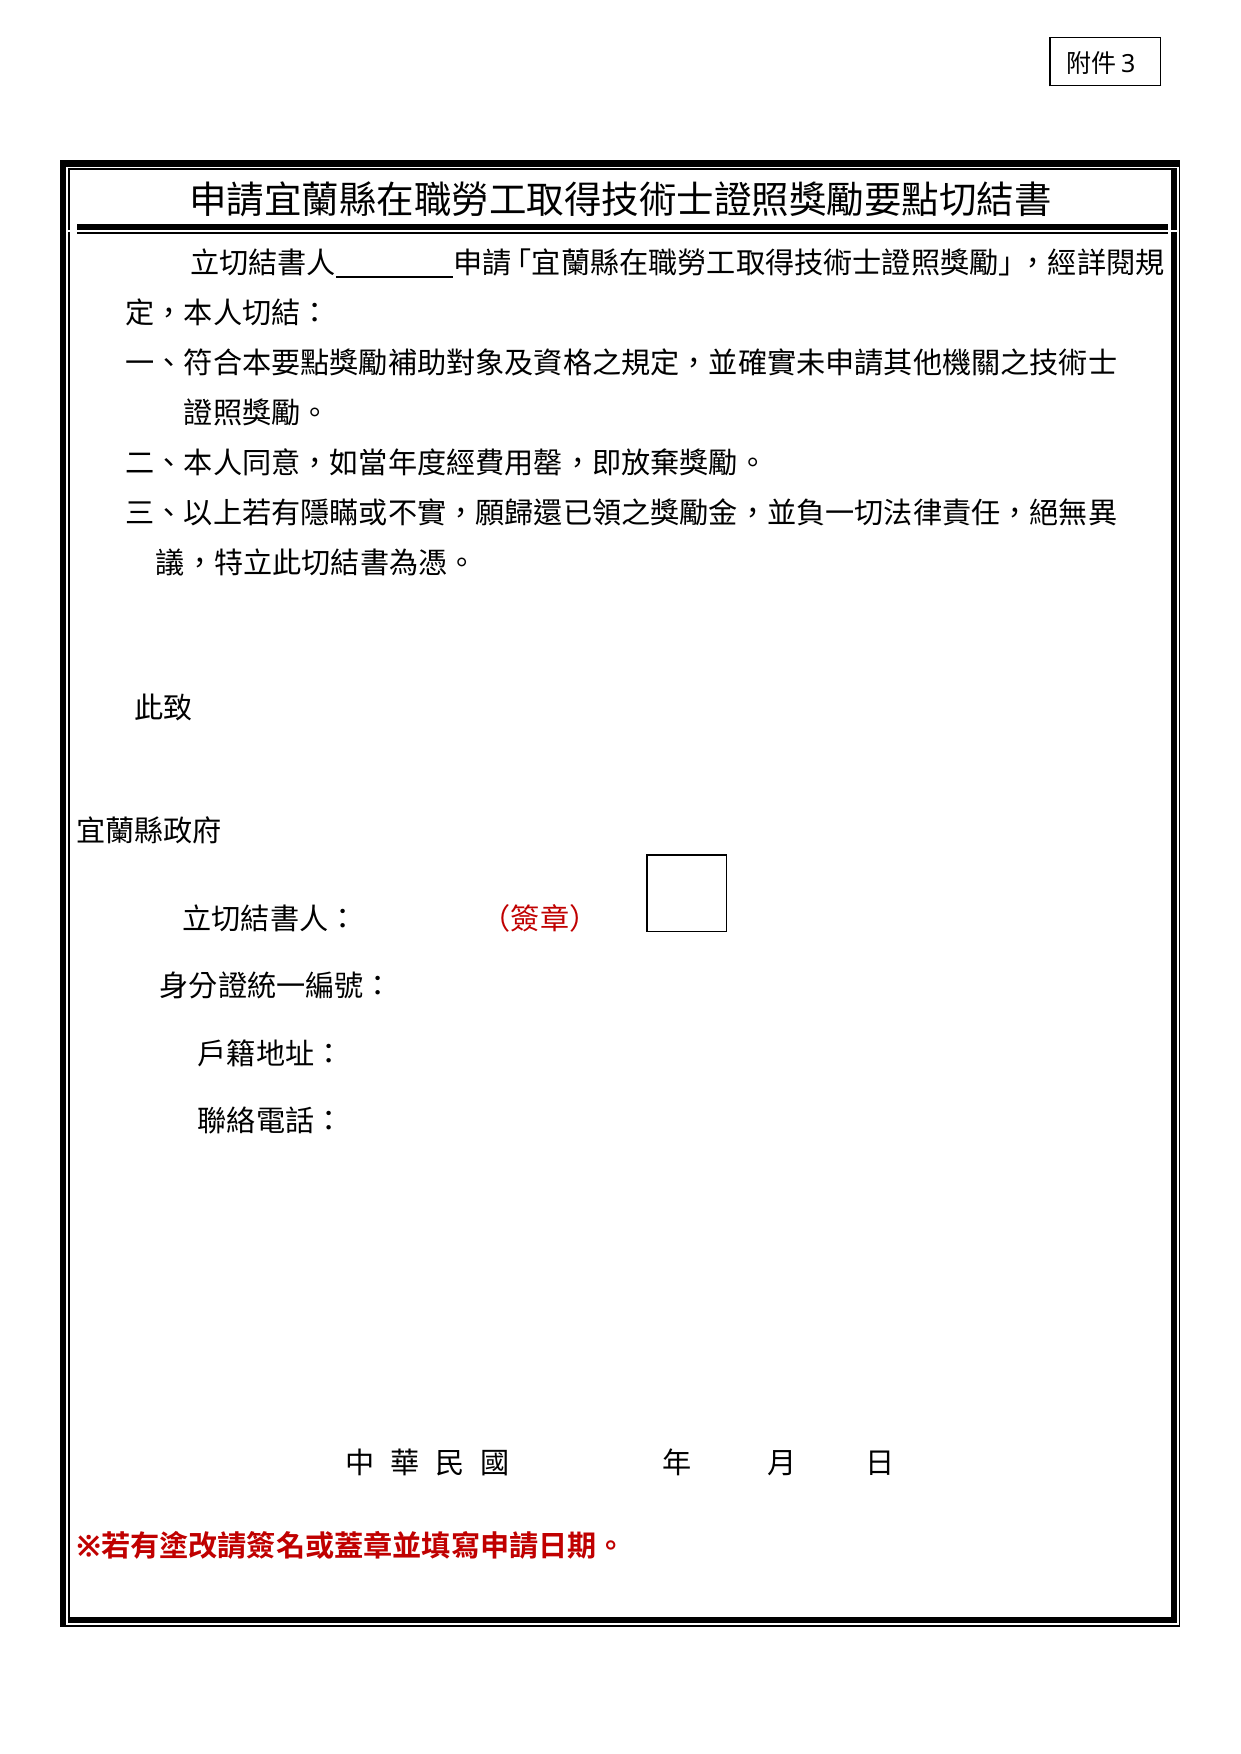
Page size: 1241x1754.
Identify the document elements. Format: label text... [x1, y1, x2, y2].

table_header 申請宜蘭縣在職勞工取得技術士證照獎勵要點切結書 [1051, 38, 1160, 85]
table_header 申請宜蘭縣在職勞工取得技術士證照獎勵要點切結書 [70, 170, 1171, 224]
table_cell 立切結書人 申請「宜蘭縣在職勞工取得技術士證照獎勵」，經詳閱規定，本人切結： 一、符合本要點獎勵補助對象及資格之規定，並確實未申請其他機關之技術士 證照獎勵。 二、本人同意，如當年度經費用罄，即放棄獎勵。 三、以上若有隱瞞或不實，願歸還已領之獎勵金，並負一切法律責任，絕無異 議，特立此切結書為憑。 此致 宜蘭縣政府 立切結書人： （簽章） 身分證統一編號： 戶籍地址： 聯絡電話： 中華民國 年 月 日 ※若有塗改請簽名或蓋章並填寫申請日期。 [66, 224, 1175, 1617]
